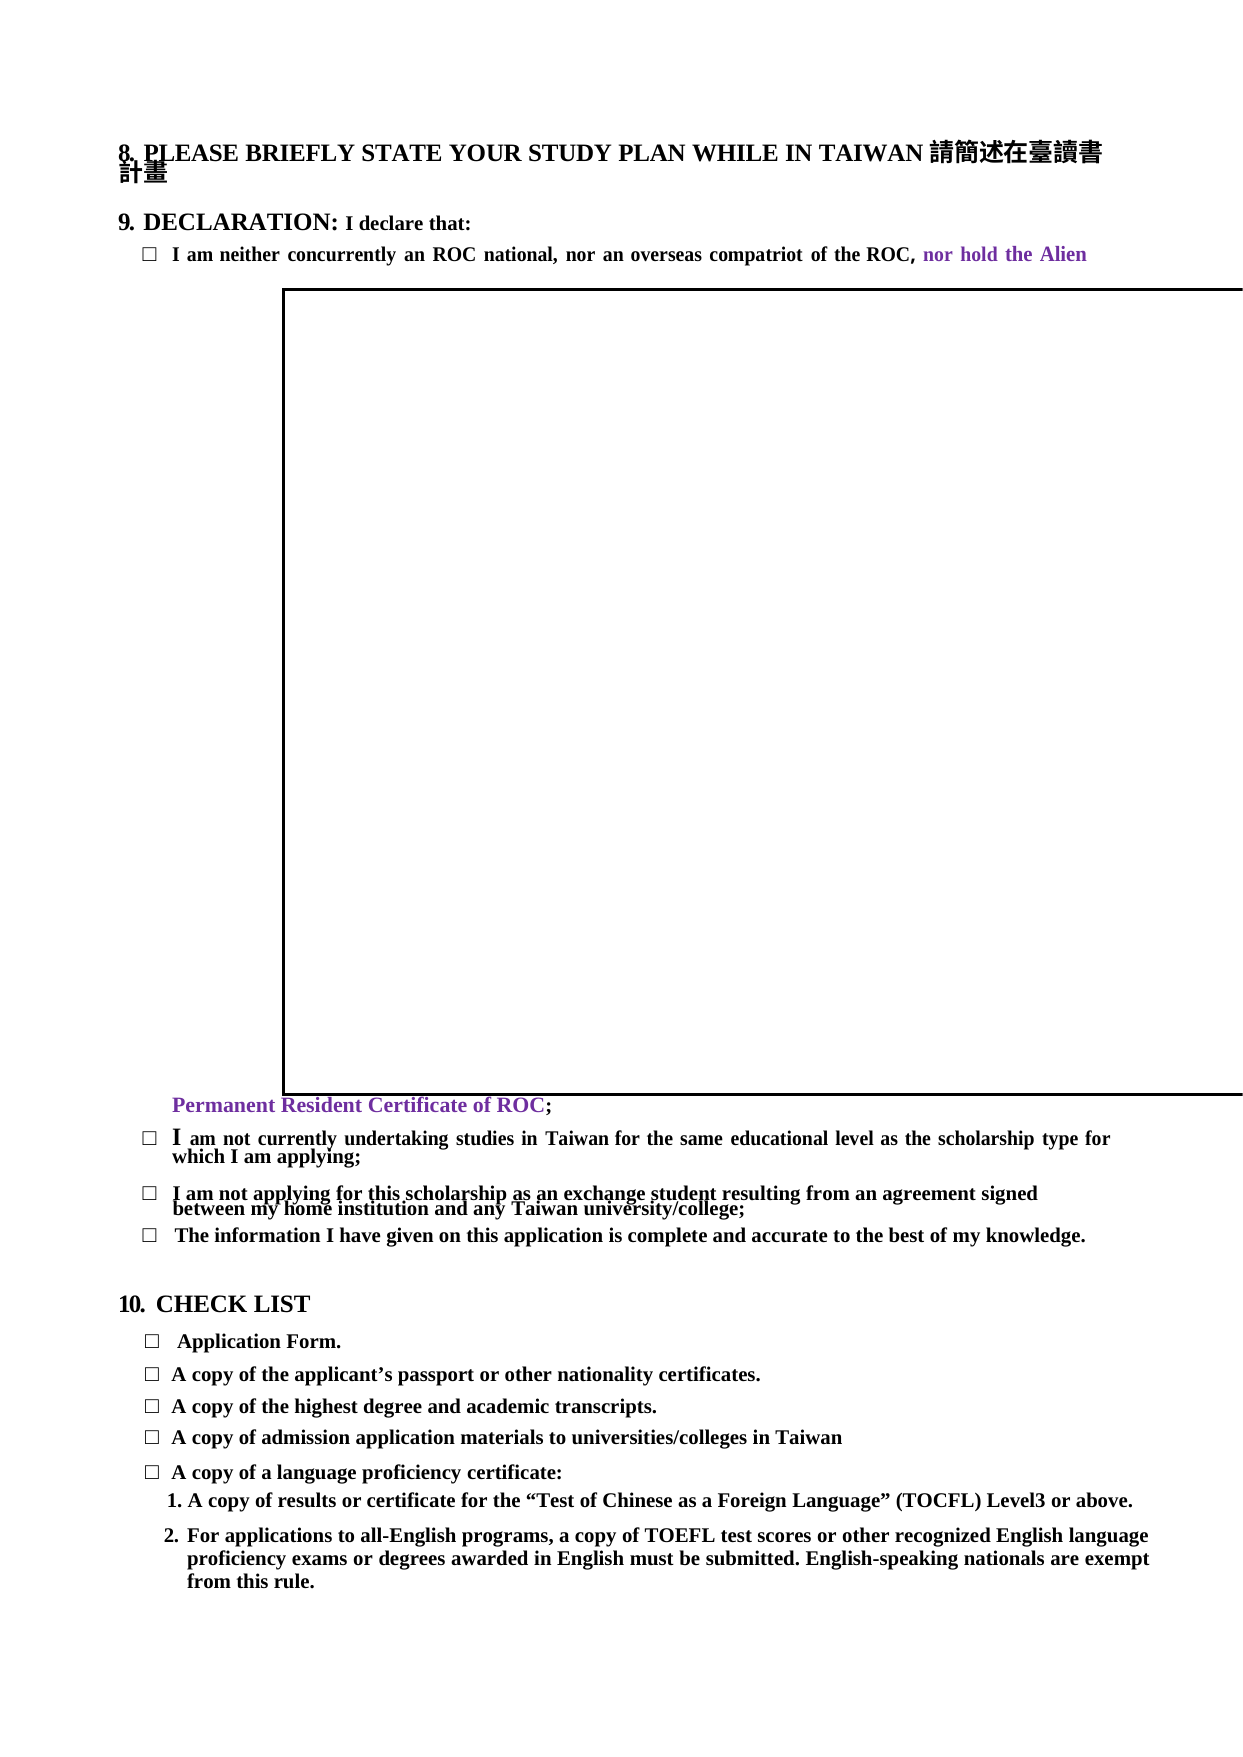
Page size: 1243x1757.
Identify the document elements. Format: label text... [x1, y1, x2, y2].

list PLEASE BRIEFLY STATE YOUR STUDY PLAN WHILE IN TAIWAN 請簡述在臺讀書計畫 [118, 133, 1120, 189]
subtitle CHECK LIST [118, 1290, 1205, 1318]
list A copy of the applicant’s passport or other nationality certificates. [145, 1356, 1205, 1388]
list A copy of admission application materials to universities/colleges in Taiwan [145, 1419, 1205, 1451]
list A copy of results or certificate for the “Test of Chinese as a Foreign Language” (TOCFL) Level3 or above. [167, 1489, 1205, 1512]
list I am not currently undertaking studies in Taiwan for the same educational level as the scholarship type for which I am applying; [142, 1123, 1117, 1168]
list I am not applying for this scholarship as an exchange student resulting from an agreement signed between my home institution and any Taiwan university/college; [142, 1180, 1114, 1220]
list For applications to all-English programs, a copy of TOEFL test scores or other recognized English language proficiency exams or degrees awarded in English must be submitted. English-speaking nationals are exempt from this rule. [163, 1524, 1151, 1593]
list Application Form. [145, 1321, 1205, 1356]
list A copy of a language proficiency certificate: [145, 1451, 1205, 1486]
list The information I have given on this application is complete and accurate to the best of my knowledge. [142, 1222, 1205, 1248]
list A copy of the highest degree and academic transcripts. [145, 1388, 1205, 1419]
list I am neither concurrently an ROC national, nor an overseas compatriot of the ROC, nor hold the Alien Permanent Resident Certificate of ROC; [142, 239, 1091, 1118]
list DECLARATION: I declare that: [118, 209, 1205, 235]
